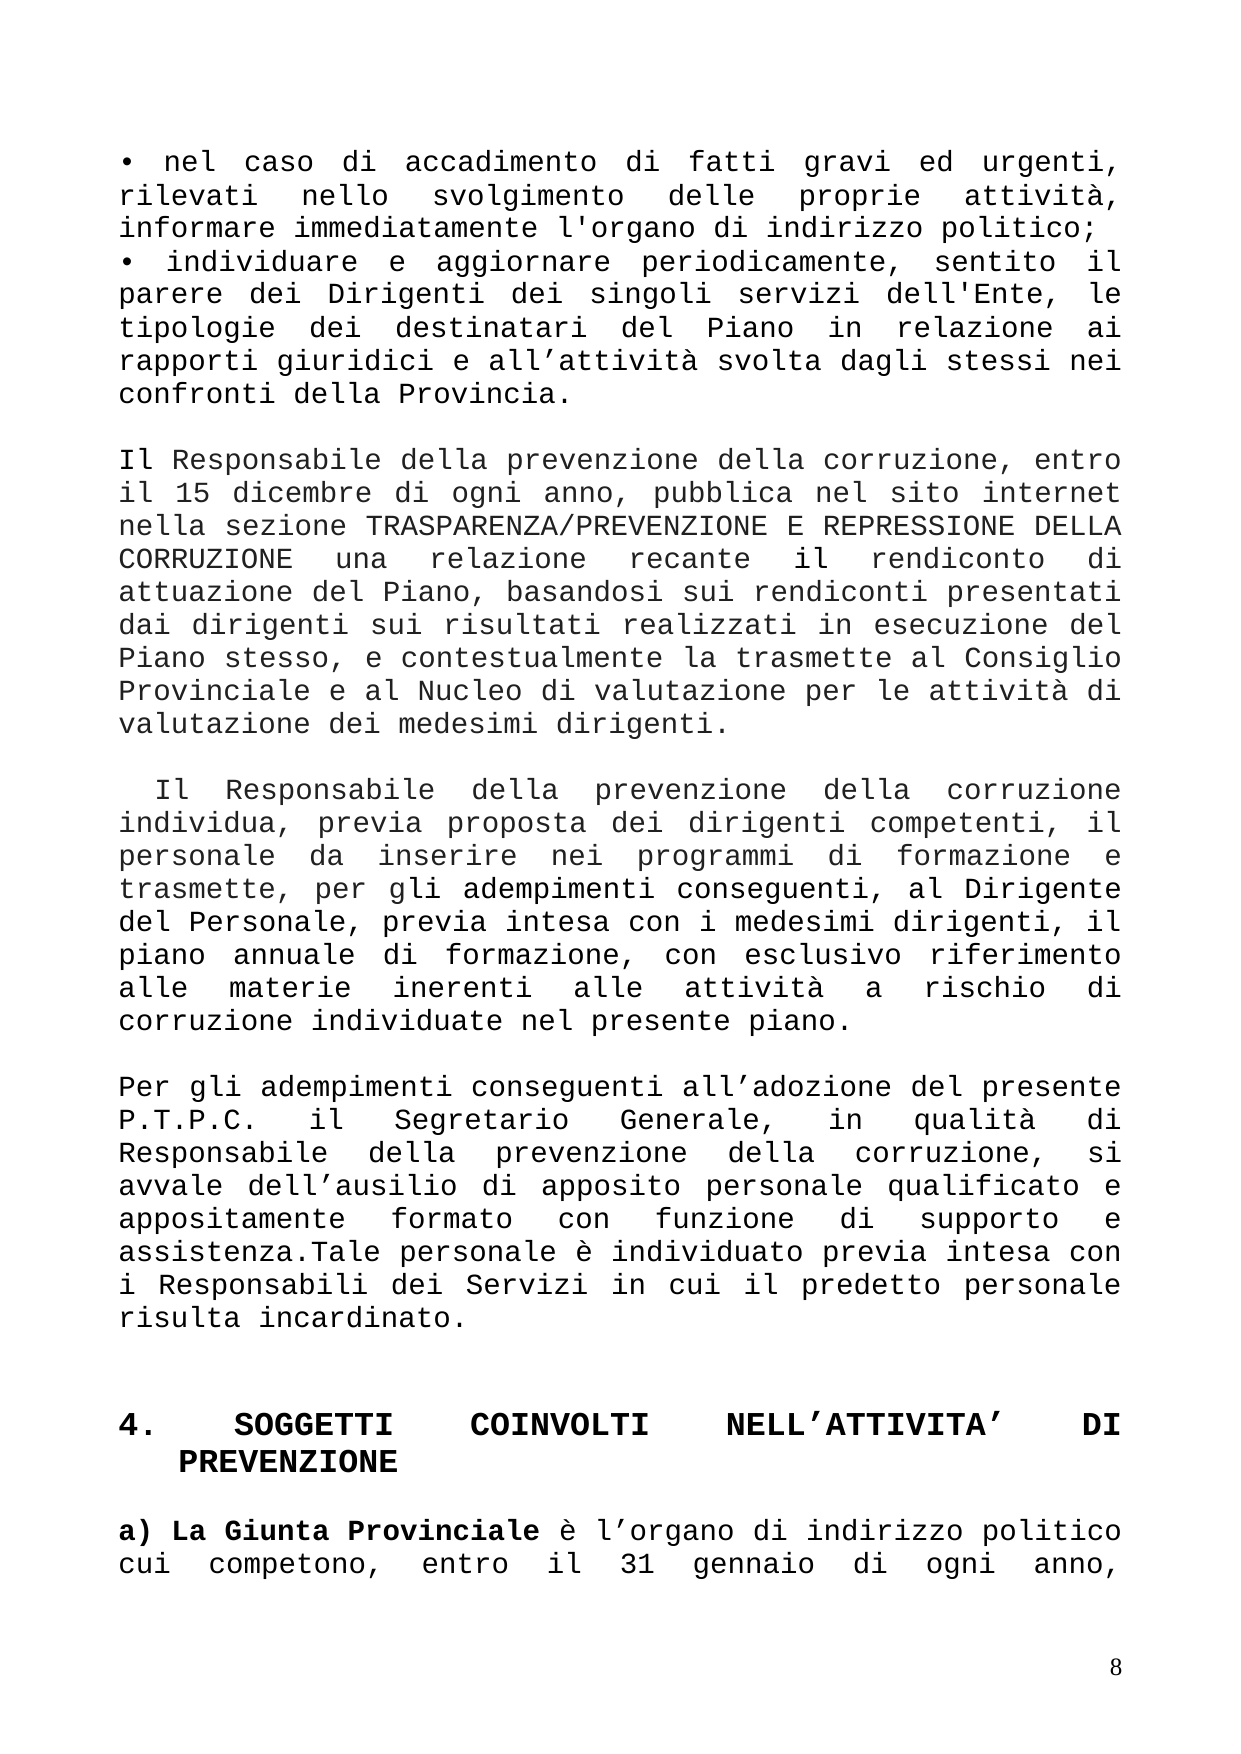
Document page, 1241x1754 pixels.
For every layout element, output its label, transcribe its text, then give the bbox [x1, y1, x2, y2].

text Il Responsabile della prevenzione della corruzione, entro il 15 dicembre di ogni anno, pubblica nel sito internet nella sezione TRASPARENZA/PREVENZIONE E REPRESSIONE DELLA CORRUZIONE una relazione recante il rendiconto di attuazione del Piano, basandosi sui rendiconti presentati dai dirigenti sui risultati realizzati in esecuzione del Piano stesso, e contestualmente la trasmette al Consiglio Provinciale e al Nucleo di valutazione per le attività di valutazione dei medesimi dirigenti. [118, 445, 1122, 742]
text • individuare e aggiornare periodicamente, sentito il parere dei Dirigenti dei singoli servizi dell'Ente, le tipologie dei destinatari del Piano in relazione ai rapporti giuridici e all’attività svolta dagli stessi nei confronti della Provincia. [118, 247, 1122, 412]
text a) La Giunta Provinciale è l’organo di indirizzo politico cui competono, entro il 31 gennaio di ogni anno, [118, 1516, 1122, 1582]
text Per gli adempimenti conseguenti all’adozione del presente P.T.P.C. il Segretario Generale, in qualità di Responsabile della prevenzione della corruzione, si avvale dell’ausilio di apposito personale qualificato e appositamente formato con funzione di supporto e assistenza.Tale personale è individuato previa intesa con i Responsabili dei Servizi in cui il predetto personale risulta incardinato. [118, 1072, 1122, 1336]
subtitle 4. SOGGETTI COINVOLTI NELL’ATTIVITA’ DI PREVENZIONE [118, 1407, 1122, 1483]
text Il Responsabile della prevenzione della corruzione individua, previa proposta dei dirigenti competenti, il personale da inserire nei programmi di formazione e trasmette, per gli adempimenti conseguenti, al Dirigente del Personale, previa intesa con i medesimi dirigenti, il piano annuale di formazione, con esclusivo riferimento alle materie inerenti alle attività a rischio di corruzione individuate nel presente piano. [118, 775, 1122, 1039]
text • nel caso di accadimento di fatti gravi ed urgenti, rilevati nello svolgimento delle proprie attività, informare immediatamente l'organo di indirizzo politico; [118, 148, 1122, 247]
